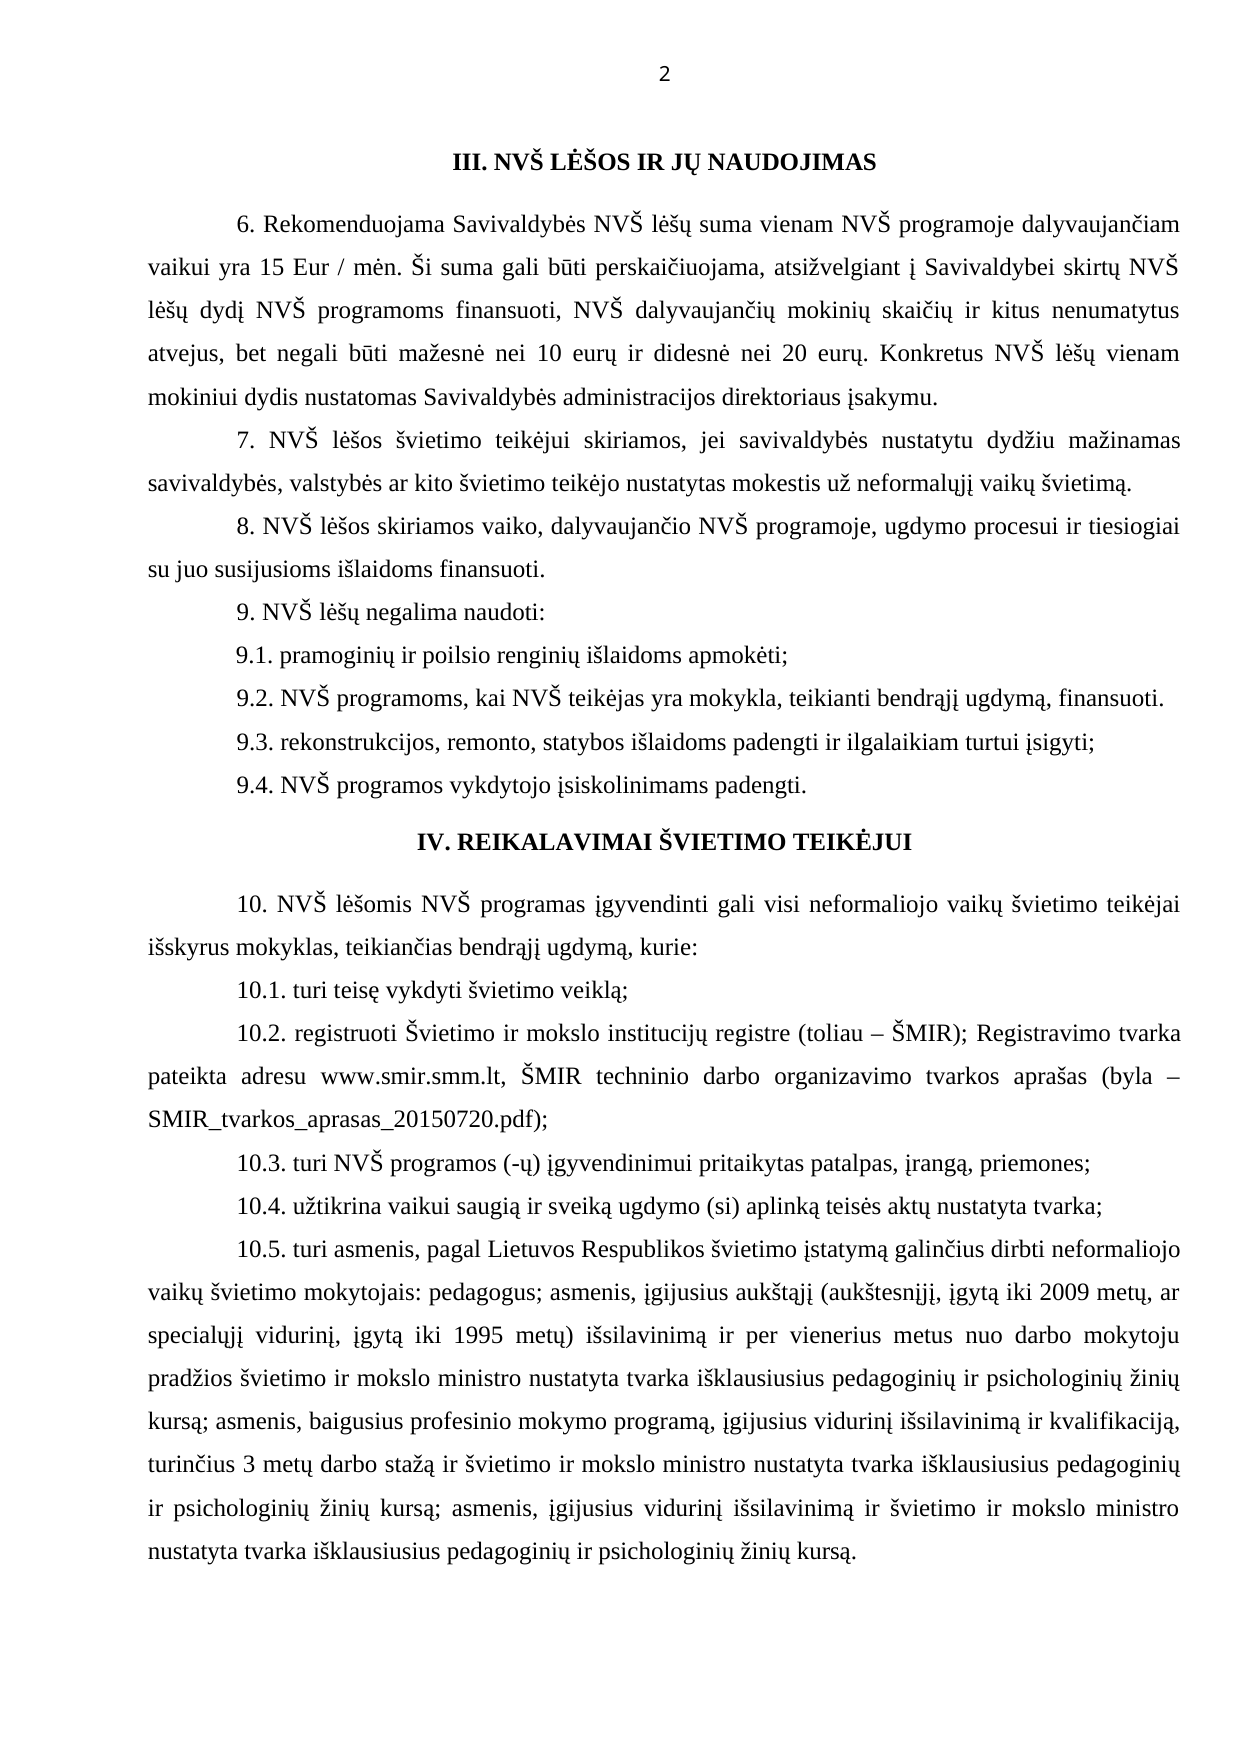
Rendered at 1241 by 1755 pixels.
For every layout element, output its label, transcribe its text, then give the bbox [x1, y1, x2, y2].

text 10.5. turi asmenis, pagal Lietuvos Respublikos švietimo įstatymą galinčius dirbti neformaliojo vaikų švietimo mokytojais: pedagogus; asmenis, įgijusius aukštąjį (aukštesnįjį, įgytą iki 2009 metų, ar specialųjį vidurinį, įgytą iki 1995 metų) išsilavinimą ir per vienerius metus nuo darbo mokytoju pradžios švietimo ir mokslo ministro nustatyta tvarka išklausiusius pedagoginių ir psichologinių žinių kursą; asmenis, baigusius profesinio mokymo programą, įgijusius vidurinį išsilavinimą ir kvalifikaciją, turinčius 3 metų darbo stažą ir švietimo ir mokslo ministro nustatyta tvarka išklausiusius pedagoginių ir psichologinių žinių kursą; asmenis, įgijusius vidurinį išsilavinimą ir švietimo ir mokslo ministro nustatyta tvarka išklausiusius pedagoginių ir psichologinių žinių kursą. [148, 1234, 1181, 1564]
text 9.4. NVŠ programos vykdytojo įsiskolinimams padengti. [148, 770, 1181, 798]
text 8. NVŠ lėšos skiriamos vaiko, dalyvaujančio NVŠ programoje, ugdymo procesui ir tiesiogiai su juo susijusioms išlaidoms finansuoti. [148, 511, 1181, 583]
text 7. NVŠ lėšos švietimo teikėjui skiriamos, jei savivaldybės nustatytu dydžiu mažinamas savivaldybės, valstybės ar kito švietimo teikėjo nustatytas mokestis už neformalųjį vaikų švietimą. [148, 425, 1181, 497]
text 9.2. NVŠ programoms, kai NVŠ teikėjas yra mokykla, teikianti bendrąjį ugdymą, finansuoti. [148, 683, 1181, 712]
text 10. NVŠ lėšomis NVŠ programas įgyvendinti gali visi neformaliojo vaikų švietimo teikėjai išskyrus mokyklas, teikiančias bendrąjį ugdymą, kurie: [148, 889, 1181, 961]
text 10.2. registruoti Švietimo ir mokslo institucijų registre (toliau – ŠMIR); Registravimo tvarka pateikta adresu www.smir.smm.lt, ŠMIR techninio darbo organizavimo tvarkos aprašas (byla – SMIR_tvarkos_aprasas_20150720.pdf); [148, 1018, 1181, 1133]
text 9.1. pramoginių ir poilsio renginių išlaidoms apmokėti; [148, 640, 1181, 669]
text 6. Rekomenduojama Savivaldybės NVŠ lėšų suma vienam NVŠ programoje dalyvaujančiam vaikui yra 15 Eur / mėn. Ši suma gali būti perskaičiuojama, atsižvelgiant į Savivaldybei skirtų NVŠ lėšų dydį NVŠ programoms finansuoti, NVŠ dalyvaujančių mokinių skaičių ir kitus nenumatytus atvejus, bet negali būti mažesnė nei 10 eurų ir didesnė nei 20 eurų. Konkretus NVŠ lėšų vienam mokiniui dydis nustatomas Savivaldybės administracijos direktoriaus įsakymu. [148, 209, 1181, 410]
text 10.3. turi NVŠ programos (-ų) įgyvendinimui pritaikytas patalpas, įrangą, priemones; [148, 1148, 1181, 1176]
text 10.4. užtikrina vaikui saugią ir sveiką ugdymo (si) aplinką teisės aktų nustatyta tvarka; [148, 1191, 1181, 1219]
text IV. REIKALAVIMAI ŠVIETIMO TEIKĖJUI [148, 827, 1181, 856]
text 10.1. turi teisę vykdyti švietimo veiklą; [148, 975, 1181, 1004]
text 9. NVŠ lėšų negalima naudoti: [236, 597, 1181, 626]
text III. NVŠ LĖŠOS IR JŲ NAUDOJIMAS [148, 147, 1181, 176]
text 9.3. rekonstrukcijos, remonto, statybos išlaidoms padengti ir ilgalaikiam turtui įsigyti; [148, 727, 1181, 755]
